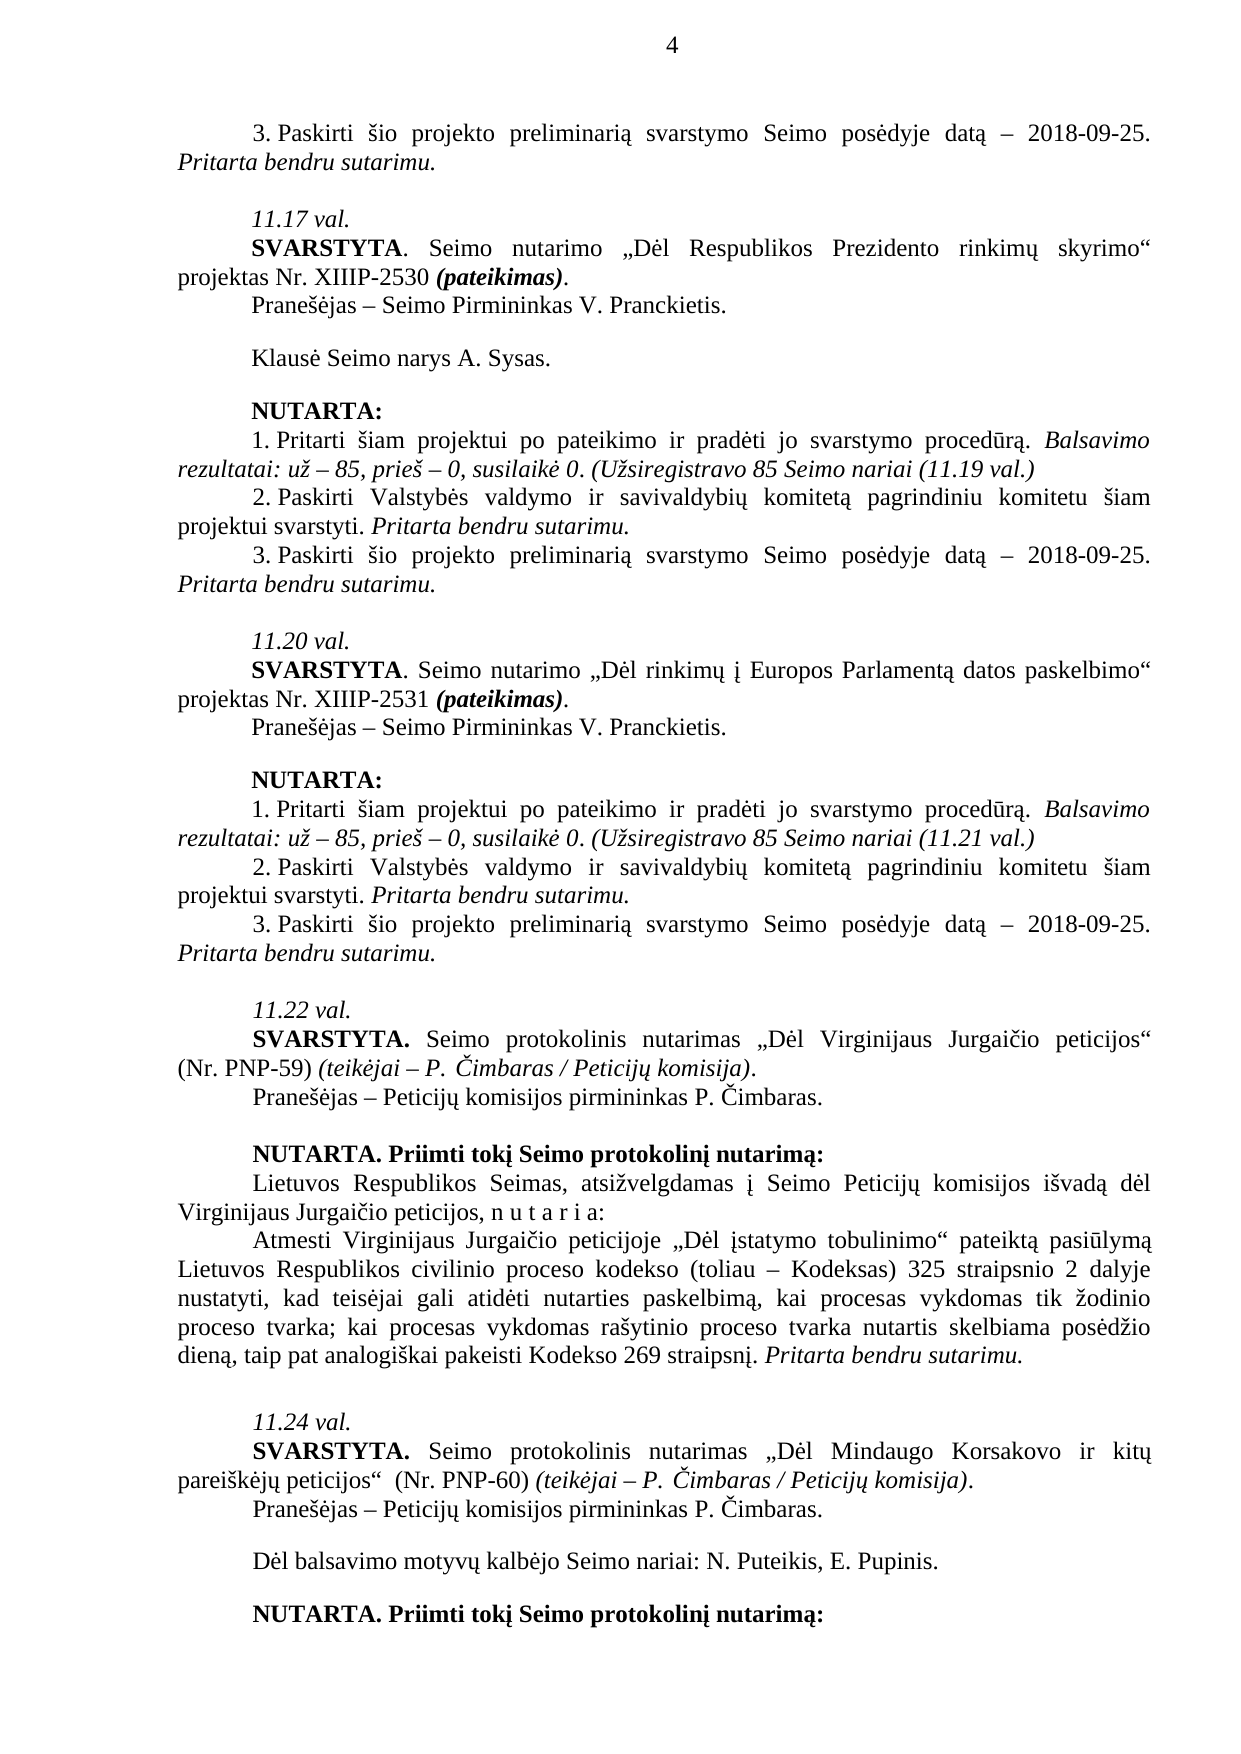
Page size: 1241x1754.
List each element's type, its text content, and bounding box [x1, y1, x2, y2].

text SVARSTYTA. Seimo protokolinis nutarimas „Dėl Virginijaus Jurgaičio peticijos“ (Nr. PNP-59) (teikėjai – P. Čimbaras / Peticijų komisija). [177, 1024, 1152, 1082]
text 1. Pritarti šiam projektui po pateikimo ir pradėti jo svarstymo procedūrą. Balsavimo rezultatai: už – 85, prieš – 0, susilaikė 0. (Užsiregistravo 85 Seimo nariai (11.19 val.) [177, 425, 1152, 482]
text Pranešėjas – Peticijų komisijos pirmininkas P. Čimbaras. [177, 1494, 1152, 1522]
text 3. Paskirti šio projekto preliminarią svarstymo Seimo posėdyje datą – 2018-09-25. Pritarta bendru sutarimu. [177, 540, 1152, 597]
text NUTARTA. Priimti tokį Seimo protokolinį nutarimą: [177, 1139, 1152, 1168]
text SVARSTYTA. Seimo protokolinis nutarimas „Dėl Mindaugo Korsakovo ir kitų pareiškėjų peticijos“ (Nr. PNP-60) (teikėjai – P. Čimbaras / Peticijų komisija). [177, 1436, 1152, 1494]
text SVARSTYTA. Seimo nutarimo „Dėl rinkimų į Europos Parlamentą datos paskelbimo“ projektas Nr. XIIIP-2531 (pateikimas). [177, 655, 1152, 712]
text NUTARTA. Priimti tokį Seimo protokolinį nutarimą: [177, 1599, 1152, 1628]
text 3. Paskirti šio projekto preliminarią svarstymo Seimo posėdyje datą – 2018-09-25. Pritarta bendru sutarimu. [177, 118, 1152, 176]
text Atmesti Virginijaus Jurgaičio peticijoje „Dėl įstatymo tobulinimo“ pateiktą pasiūlymą Lietuvos Respublikos civilinio proceso kodekso (toliau – Kodeksas) 325 straipsnio 2 dalyje nustatyti, kad teisėjai gali atidėti nutarties paskelbimą, kai procesas vykdomas tik žodinio proceso tvarka; kai procesas vykdomas rašytinio proceso tvarka nutartis skelbiama posėdžio dieną, taip pat analogiškai pakeisti Kodekso 269 straipsnį. Pritarta bendru sutarimu. [177, 1225, 1152, 1369]
text NUTARTA: [177, 396, 1152, 425]
text Dėl balsavimo motyvų kalbėjo Seimo nariai: N. Puteikis, E. Pupinis. [177, 1546, 1152, 1575]
text 2. Paskirti Valstybės valdymo ir savivaldybių komitetą pagrindiniu komitetu šiam projektui svarstyti. Pritarta bendru sutarimu. [177, 482, 1152, 540]
text 11.20 val. [177, 626, 1152, 655]
text 11.17 val. [177, 204, 1152, 233]
text Pranešėjas – Seimo Pirmininkas V. Pranckietis. [177, 712, 1152, 741]
text Lietuvos Respublikos Seimas, atsižvelgdamas į Seimo Peticijų komisijos išvadą dėl Virginijaus Jurgaičio peticijos, n u t a r i a: [177, 1168, 1152, 1225]
text Pranešėjas – Peticijų komisijos pirmininkas P. Čimbaras. [177, 1082, 1152, 1110]
text Pranešėjas – Seimo Pirmininkas V. Pranckietis. [177, 291, 1152, 319]
text SVARSTYTA. Seimo nutarimo „Dėl Respublikos Prezidento rinkimų skyrimo“ projektas Nr. XIIIP-2530 (pateikimas). [177, 233, 1152, 291]
text 3. Paskirti šio projekto preliminarią svarstymo Seimo posėdyje datą – 2018-09-25. Pritarta bendru sutarimu. [177, 909, 1152, 967]
text NUTARTA: [177, 765, 1152, 794]
text 2. Paskirti Valstybės valdymo ir savivaldybių komitetą pagrindiniu komitetu šiam projektui svarstyti. Pritarta bendru sutarimu. [177, 852, 1152, 909]
text Klausė Seimo narys A. Sysas. [177, 343, 1152, 372]
text 1. Pritarti šiam projektui po pateikimo ir pradėti jo svarstymo procedūrą. Balsavimo rezultatai: už – 85, prieš – 0, susilaikė 0. (Užsiregistravo 85 Seimo nariai (11.21 val.) [177, 794, 1152, 852]
text 11.22 val. [177, 995, 1152, 1024]
text 11.24 val. [177, 1407, 1152, 1436]
